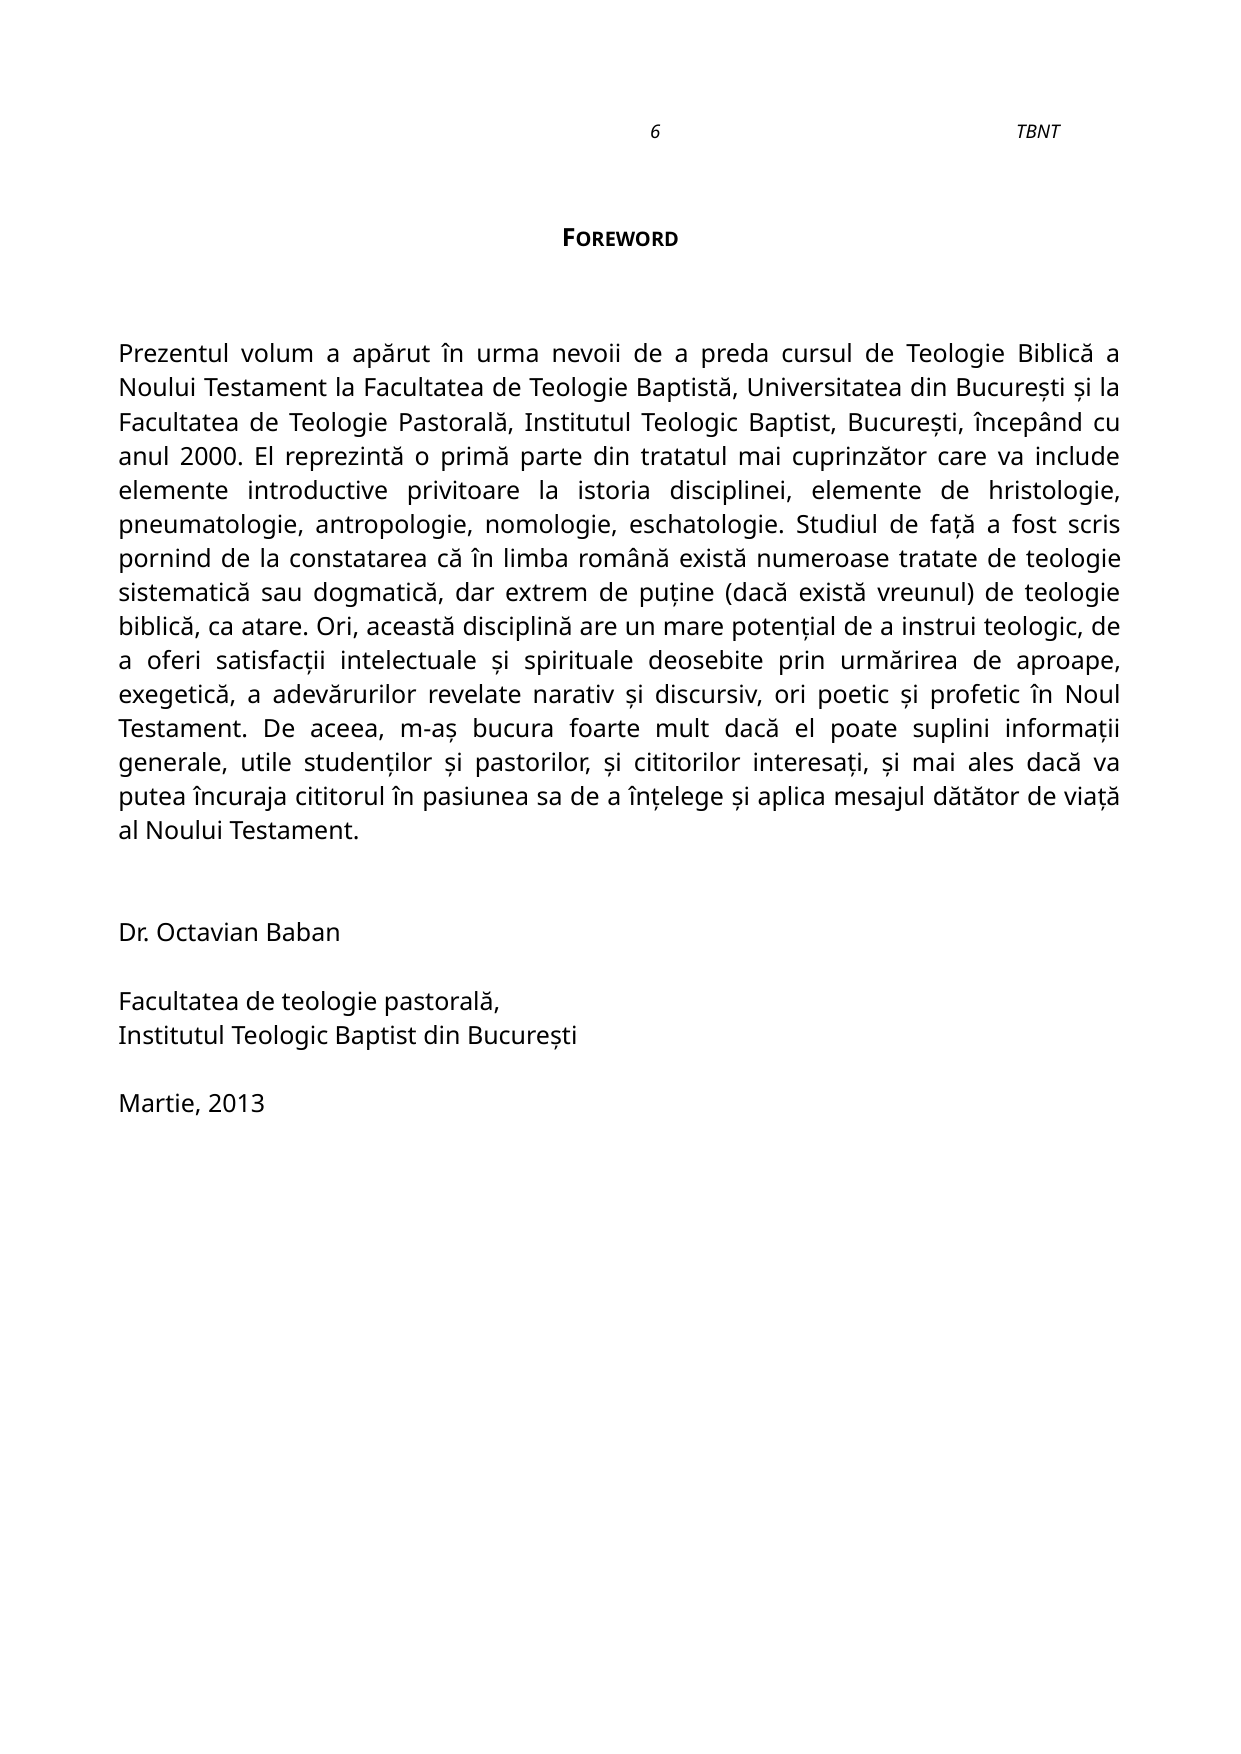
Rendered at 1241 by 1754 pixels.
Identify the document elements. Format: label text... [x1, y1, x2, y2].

text Martie, 2013 [118, 1085, 1122, 1119]
text Prezentul volum a apărut în urma nevoii de a preda cursul de Teologie Biblică a Noului Testament la Facultatea de Teologie Baptistă, Universitatea din Bucureşti şi la Facultatea de Teologie Pastorală, Institutul Teologic Baptist, Bucureşti, începând cu anul 2000. El reprezintă o primă parte din tratatul mai cuprinzător care va include elemente introductive privitoare la istoria disciplinei, elemente de hristologie, pneumatologie, antropologie, nomologie, eschatologie. Studiul de faţă a fost scris pornind de la constatarea că în limba română există numeroase tratate de teologie sistematică sau dogmatică, dar extrem de puţine (dacă există vreunul) de teologie biblică, ca atare. Ori, această disciplină are un mare potenţial de a instrui teologic, de a oferi satisfacţii intelectuale şi spirituale deosebite prin urmărirea de aproape, exegetică, a adevărurilor revelate narativ şi discursiv, ori poetic şi profetic în Noul Testament. De aceea, m-aş bucura foarte mult dacă el poate suplini informaţii generale, utile studenţilor şi pastorilor, şi cititorilor interesaţi, şi mai ales dacă va putea încuraja cititorul în pasiunea sa de a înţelege şi aplica mesajul dătător de viaţă al Noului Testament. [118, 336, 1122, 847]
text Institutul Teologic Baptist din Bucureşti [118, 1017, 1122, 1051]
text Dr. Octavian Baban [118, 915, 1122, 949]
text Facultatea de teologie pastorală, [118, 983, 1122, 1017]
subtitle Foreword [118, 220, 1122, 254]
